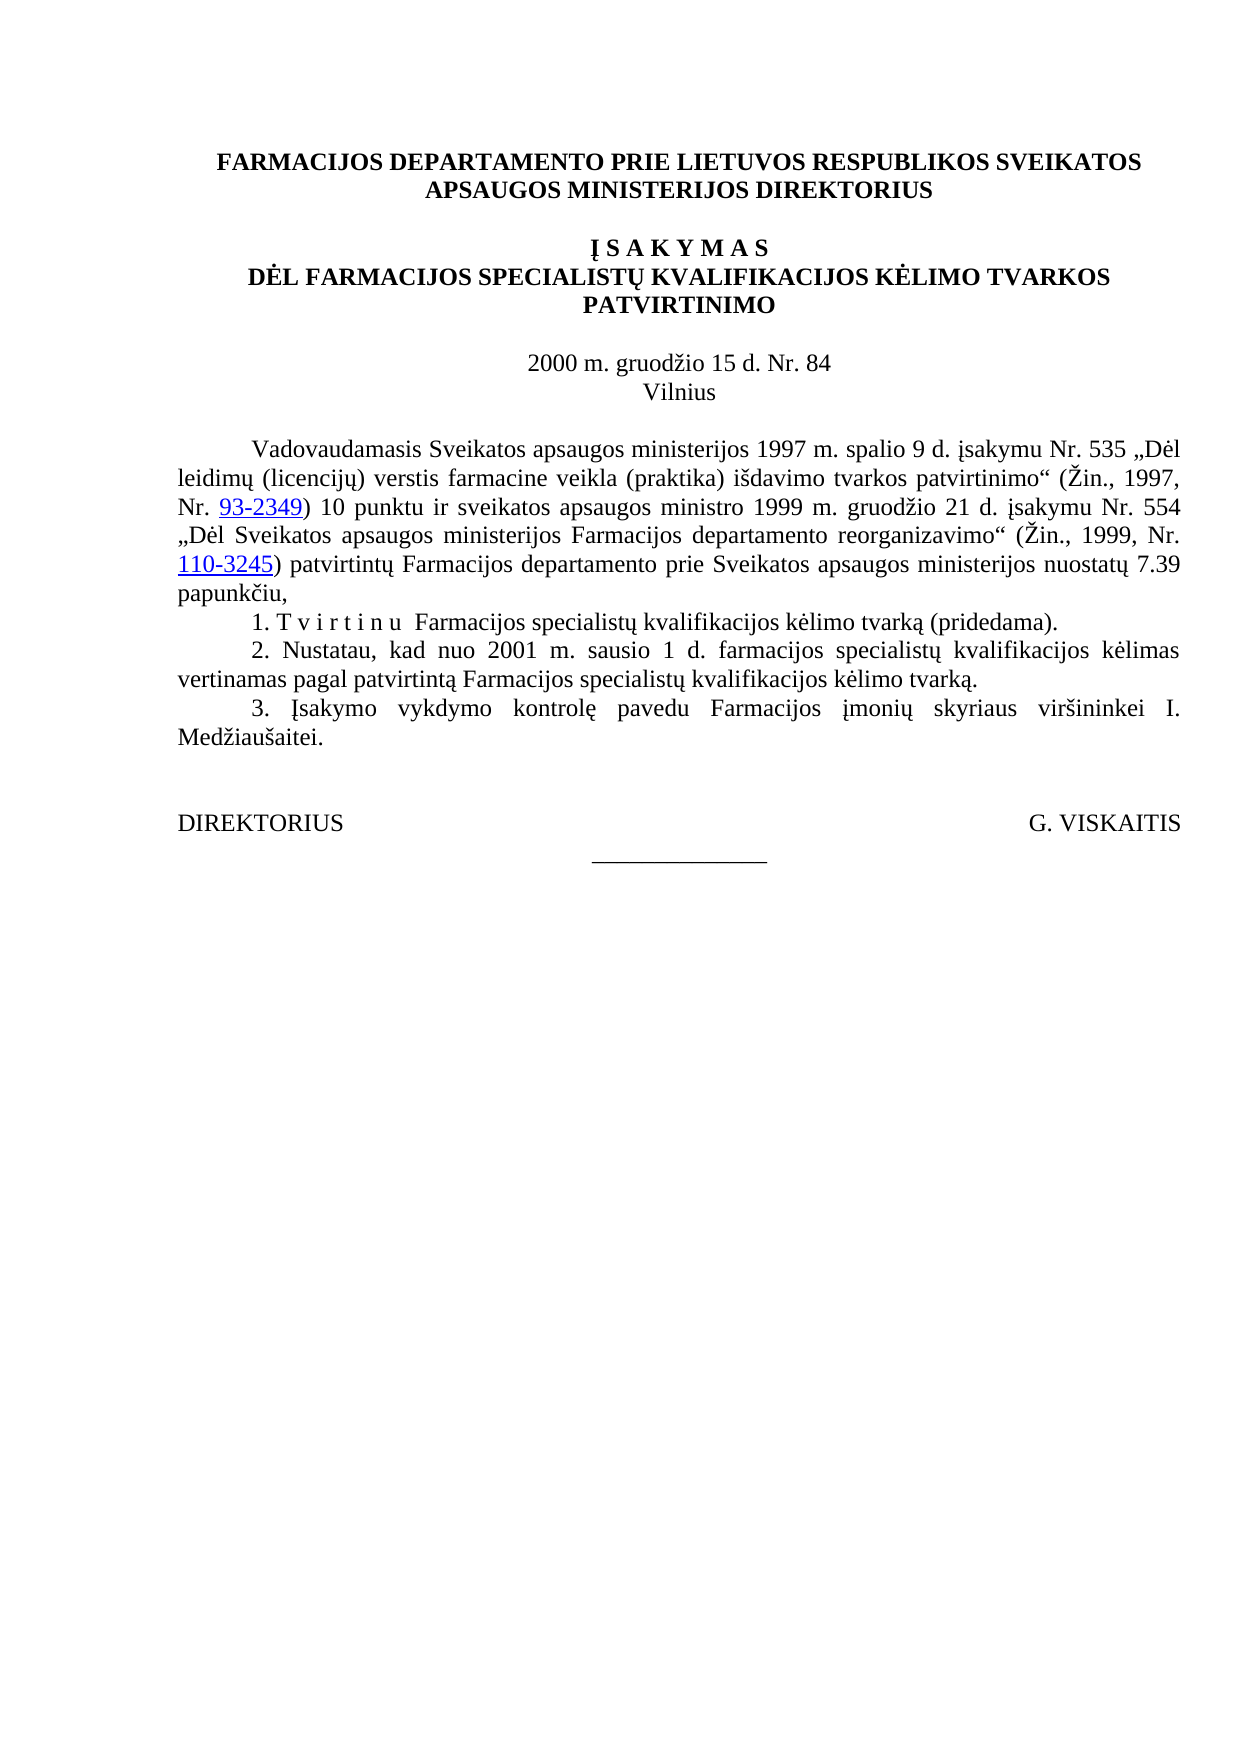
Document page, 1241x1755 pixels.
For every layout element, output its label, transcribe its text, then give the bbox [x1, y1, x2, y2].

text Į S A K Y M A S [177, 233, 1181, 262]
text Vilnius [177, 377, 1181, 406]
text FARMACIJOS DEPARTAMENTO PRIE LIETUVOS RESPUBLIKOS SVEIKATOS APSAUGOS MINISTERIJOS DIREKTORIUS [177, 147, 1181, 204]
text 1. Tvirtinu Farmacijos specialistų kvalifikacijos kėlimo tvarką (pridedama). [177, 607, 1181, 636]
text ______________ [177, 837, 1181, 866]
text 2000 m. gruodžio 15 d. Nr. 84 [177, 348, 1181, 377]
text DĖL FARMACIJOS SPECIALISTŲ KVALIFIKACIJOS KĖLIMO TVARKOS PATVIRTINIMO [177, 262, 1181, 319]
text 3. Įsakymo vykdymo kontrolę pavedu Farmacijos įmonių skyriaus viršininkei I. Medžiaušaitei. [177, 693, 1181, 751]
text Direktorius G. Viskaitis [177, 808, 1181, 837]
text Vadovaudamasis Sveikatos apsaugos ministerijos 1997 m. spalio 9 d. įsakymu Nr. 535 „Dėl leidimų (licencijų) verstis farmacine veikla (praktika) išdavimo tvarkos patvirtinimo“ (Žin., 1997, Nr. 93-2349) 10 punktu ir sveikatos apsaugos ministro 1999 m. gruodžio 21 d. įsakymu Nr. 554 „Dėl Sveikatos apsaugos ministerijos Farmacijos departamento reorganizavimo“ (Žin., 1999, Nr. 110-3245) patvirtintų Farmacijos departamento prie Sveikatos apsaugos ministerijos nuostatų 7.39 papunkčiu, [177, 434, 1181, 607]
text 2. Nustatau, kad nuo 2001 m. sausio 1 d. farmacijos specialistų kvalifikacijos kėlimas vertinamas pagal patvirtintą Farmacijos specialistų kvalifikacijos kėlimo tvarką. [177, 636, 1181, 693]
